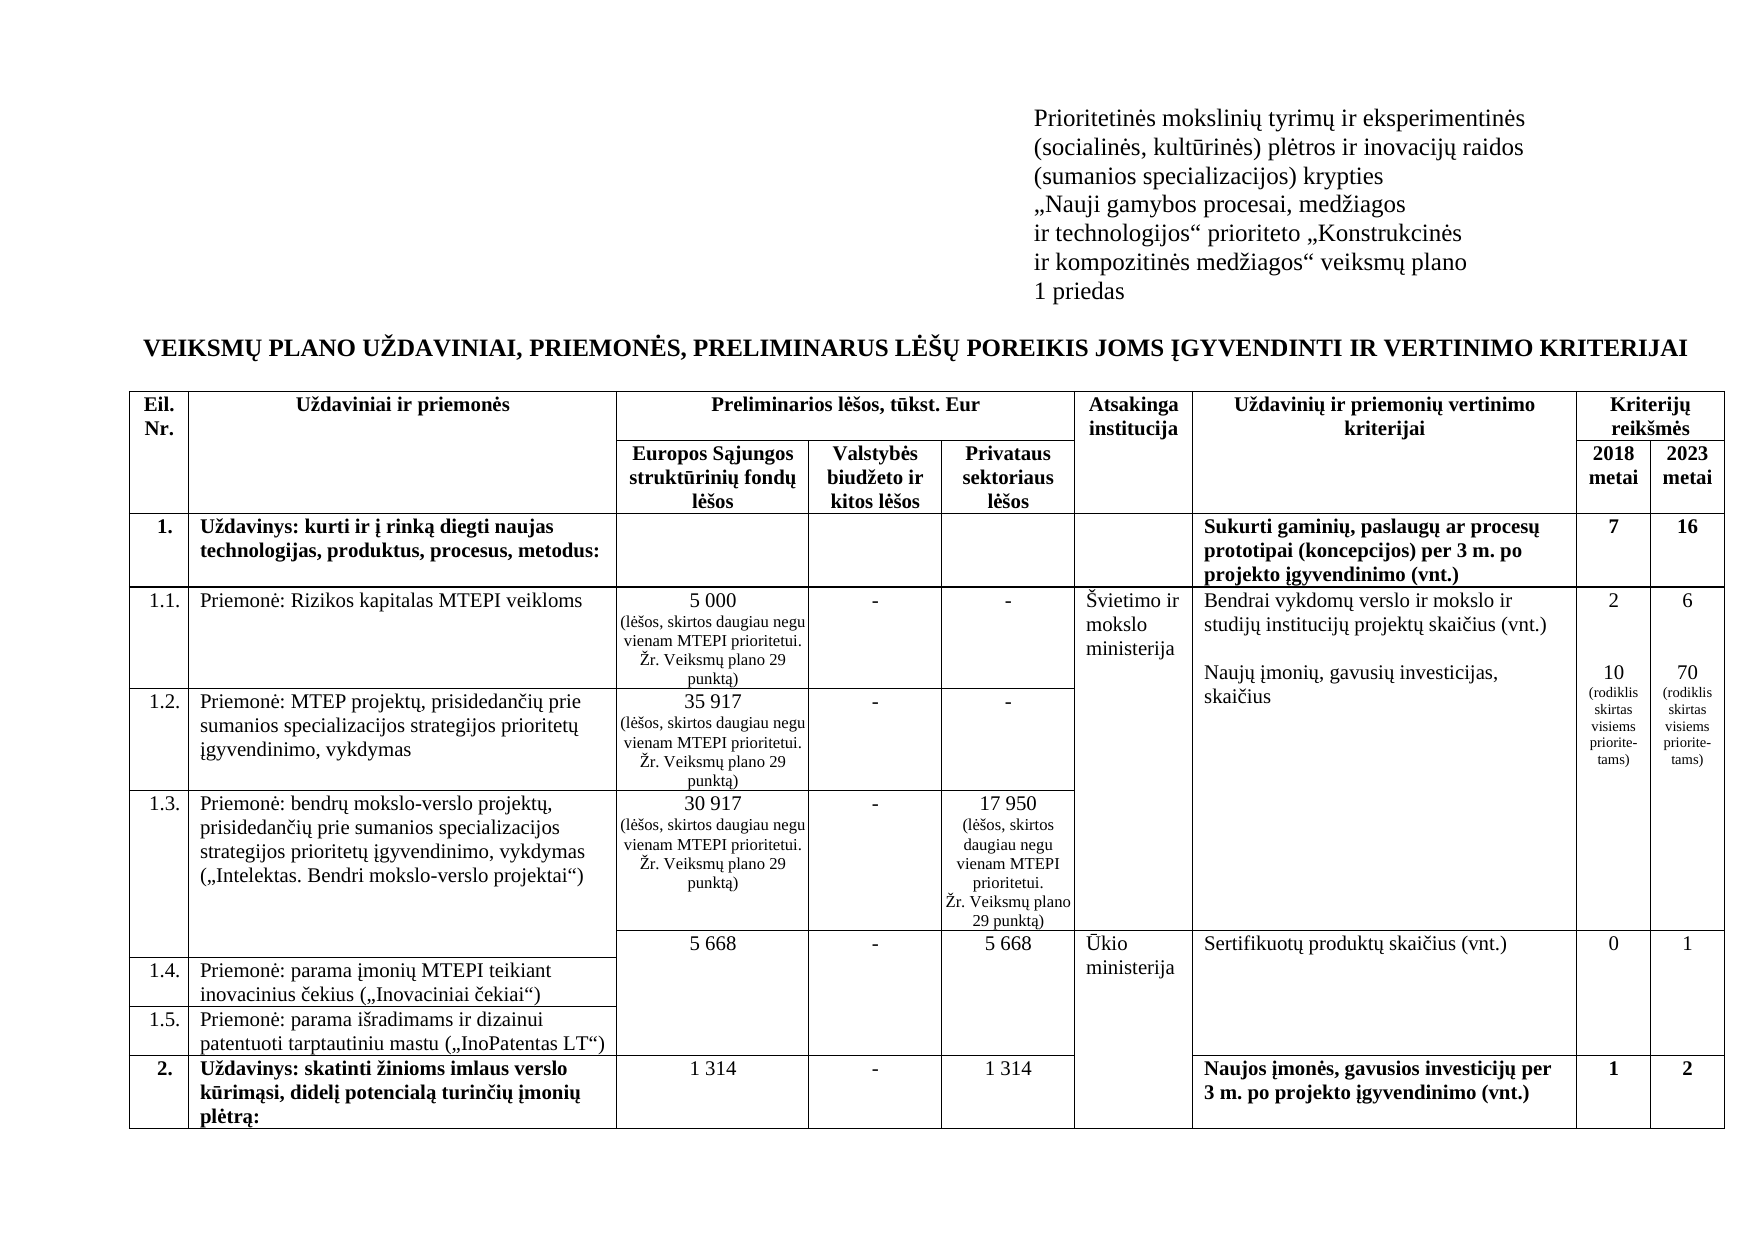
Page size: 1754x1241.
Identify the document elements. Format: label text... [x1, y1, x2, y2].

table_cell - [942, 689, 1074, 790]
table_cell Priemonė: Rizikos kapitalas MTEPI veikloms [189, 588, 616, 688]
table_cell [1075, 514, 1192, 586]
table_cell 2018 metai [1577, 441, 1650, 513]
table_cell 1.5. [130, 1007, 188, 1055]
table_cell 30 917 (lėšos, skirtos daugiau negu vienam MTEPI prioritetui. Žr. Veiksmų plano 29 punktą) [617, 791, 808, 930]
table_cell Valstybės biudžeto ir kitos lėšos [809, 441, 941, 513]
table_cell 5 668 [942, 931, 1074, 1055]
table_cell 1. [130, 514, 188, 586]
table_cell Ūkio ministerija [1075, 931, 1192, 1128]
text VEIKSMŲ PLANO UŽDAVINIAI, priemonĖS, Preliminarus lėšų poreikis JOMS įgyvendinTi IR VERTINIMO KRITERIJAI [118, 333, 1713, 362]
table_cell 2023 metai [1651, 441, 1724, 513]
table_cell 2. [130, 1056, 188, 1128]
table_cell Privataus sektoriaus lėšos [942, 441, 1074, 513]
table_cell 5 668 [617, 931, 808, 1055]
table_header Eil. Nr. [130, 392, 188, 513]
table_cell 17 950 (lėšos, skirtos daugiau negu vienam MTEPI prioritetui. Žr. Veiksmų plano 29 punktą) [942, 791, 1074, 930]
table_header Preliminarios lėšos, tūkst. Eur [617, 392, 1074, 440]
table_cell 0 [1577, 931, 1650, 1055]
table_cell Sukurti gaminių, paslaugų ar procesų prototipai (koncepcijos) per 3 m. po projekto įgyvendinimo (vnt.) [1193, 514, 1576, 586]
table_cell 1.4. [130, 958, 188, 1006]
table_cell - [809, 1056, 941, 1128]
table_cell Bendrai vykdomų verslo ir mokslo ir studijų institucijų projektų skaičius (vnt.) Naujų įmonių, gavusių investicijas, skaičius [1193, 588, 1576, 930]
table_cell Europos Sąjungos struktūrinių fondų lėšos [617, 441, 808, 513]
table_cell - [942, 588, 1074, 688]
table_cell 2 [1651, 1056, 1724, 1128]
table_cell Priemonė: parama įmonių MTEPI teikiant inovacinius čekius („Inovaciniai čekiai“) [189, 958, 616, 1006]
table_cell 16 [1651, 514, 1724, 586]
table_cell Naujos įmonės, gavusios investicijų per 3 m. po projekto įgyvendinimo (vnt.) [1193, 1056, 1576, 1128]
table_header Atsakinga institucija [1075, 392, 1192, 513]
table_cell Sertifikuotų produktų skaičius (vnt.) [1193, 931, 1576, 1055]
text 1 priedas [1034, 276, 1713, 304]
text (socialinės, kultūrinės) plėtros ir inovacijų raidos [1034, 132, 1713, 161]
table_header Uždaviniai ir priemonės [189, 392, 616, 513]
table_cell - [809, 689, 941, 790]
table_cell - [809, 931, 941, 1055]
table_cell 1.3. [130, 791, 188, 957]
table_cell Priemonė: parama išradimams ir dizainui patentuoti tarptautiniu mastu („InoPatentas LT“) [189, 1007, 616, 1055]
table_cell 6 70 (rodiklis skirtas visiems priorite-tams) [1651, 588, 1724, 930]
text Prioritetinės mokslinių tyrimų ir eksperimentinės [1034, 103, 1713, 132]
table_cell 1 [1577, 1056, 1650, 1128]
table_cell 5 000 (lėšos, skirtos daugiau negu vienam MTEPI prioritetui. Žr. Veiksmų plano 29 punktą) [617, 588, 808, 688]
text ir technologijos“ prioriteto „Konstrukcinės [1034, 218, 1713, 247]
text „Nauji gamybos procesai, medžiagos [1034, 189, 1713, 218]
table_cell 2 10 (rodiklis skirtas visiems priorite-tams) [1577, 588, 1650, 930]
table_cell 1 [1651, 931, 1724, 1055]
table_cell Švietimo ir mokslo ministerija [1075, 588, 1192, 930]
table_cell Priemonė: bendrų mokslo-verslo projektų, prisidedančių prie sumanios specializacijos strategijos prioritetų įgyvendinimo, vykdymas („Intelektas. Bendri mokslo-verslo projektai“) [189, 791, 616, 957]
table_header Kriterijų reikšmės [1577, 392, 1724, 440]
table_cell - [809, 791, 941, 930]
table_cell Uždavinys: kurti ir į rinką diegti naujas technologijas, produktus, procesus, metodus: [189, 514, 616, 586]
table_cell [942, 514, 1074, 586]
table_header Uždavinių ir priemonių vertinimo kriterijai [1193, 392, 1576, 513]
table_cell - [809, 588, 941, 688]
table_cell 1.1. [130, 588, 188, 688]
text ir kompozitinės medžiagos“ veiksmų plano [1034, 247, 1713, 276]
table_cell Priemonė: MTEP projektų, prisidedančių prie sumanios specializacijos strategijos prioritetų įgyvendinimo, vykdymas [189, 689, 616, 790]
table_cell [617, 514, 808, 586]
table_cell [809, 514, 941, 586]
table_cell 7 [1577, 514, 1650, 586]
table_cell Uždavinys: skatinti žinioms imlaus verslo kūrimąsi, didelį potencialą turinčių įmonių plėtrą: [189, 1056, 616, 1128]
table_cell 1.2. [130, 689, 188, 790]
table_cell 35 917 (lėšos, skirtos daugiau negu vienam MTEPI prioritetui. Žr. Veiksmų plano 29 punktą) [617, 689, 808, 790]
text (sumanios specializacijos) krypties [1034, 161, 1713, 189]
table_cell 1 314 [617, 1056, 808, 1128]
table_cell 1 314 [942, 1056, 1074, 1128]
